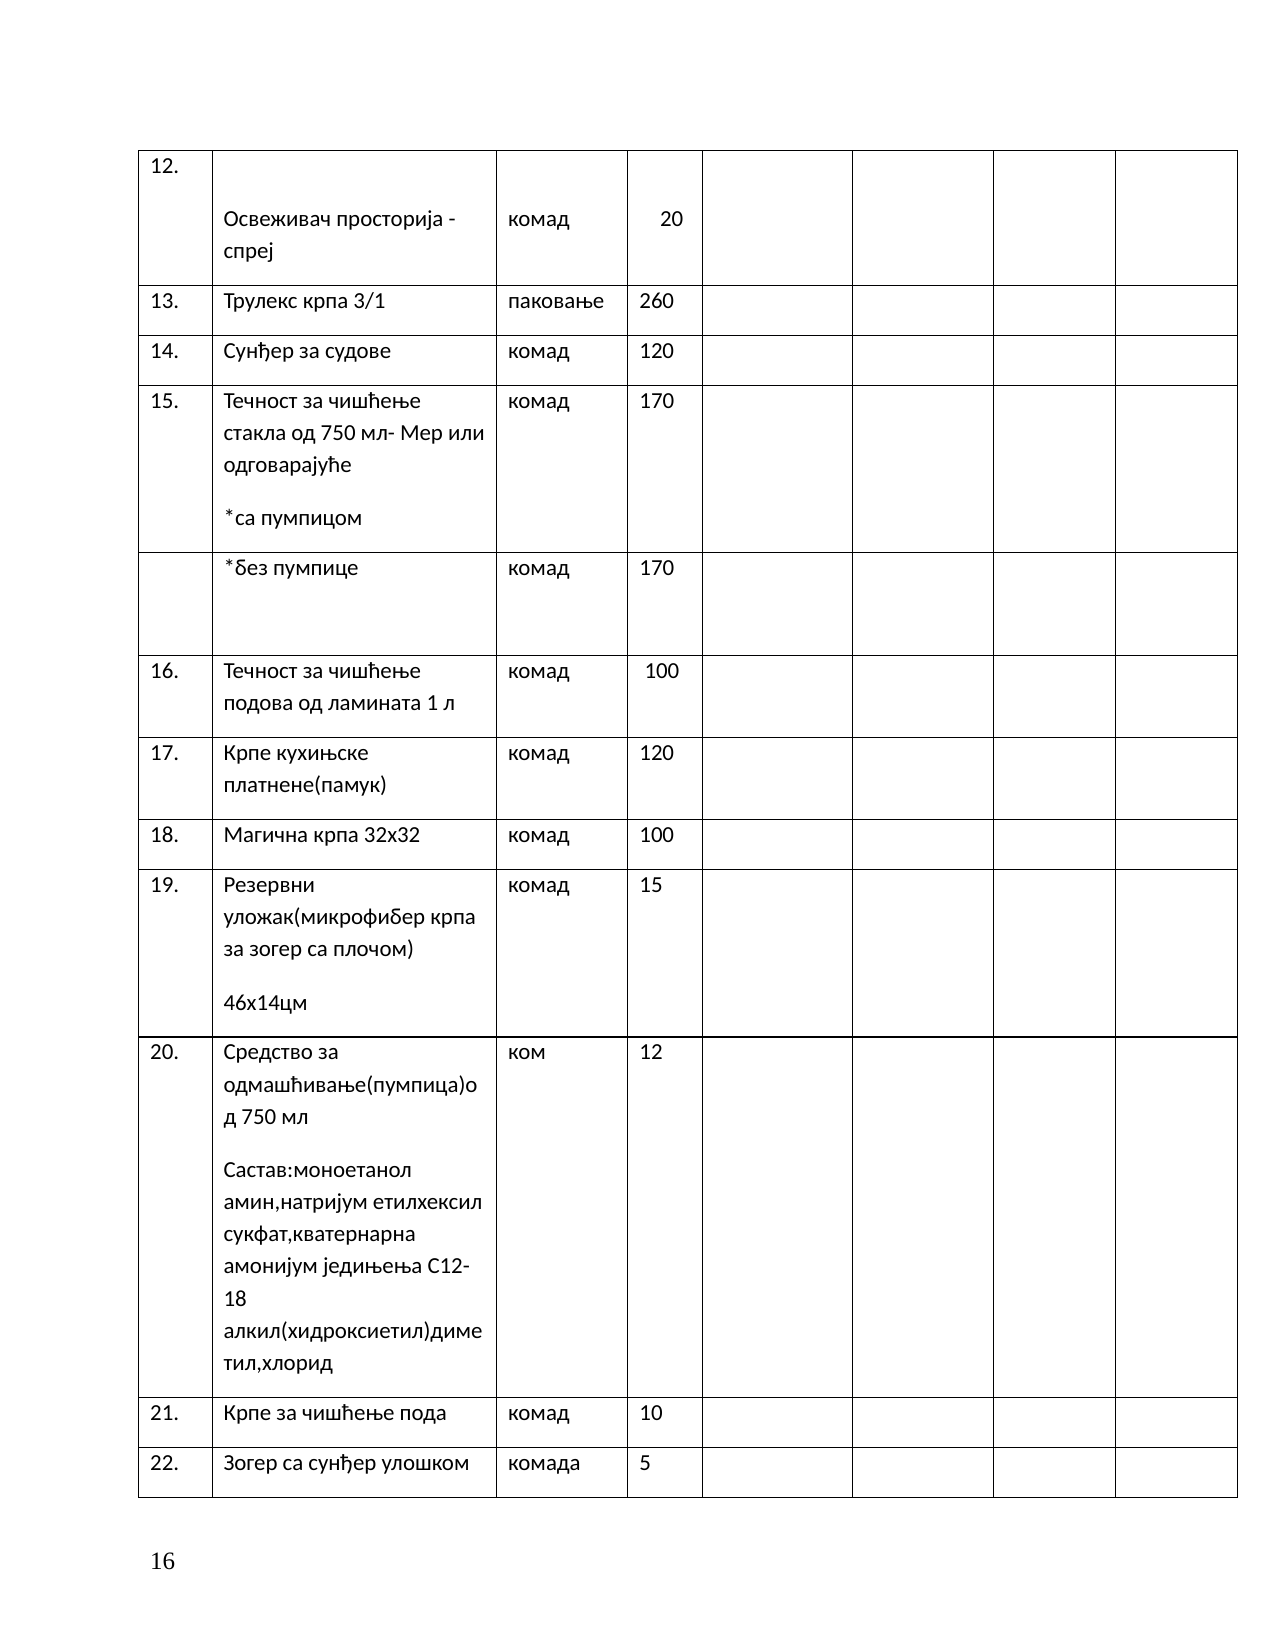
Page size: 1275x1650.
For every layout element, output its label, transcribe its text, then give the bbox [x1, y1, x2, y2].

table_cell [853, 820, 993, 869]
table_cell [853, 386, 993, 552]
table_cell 120 [628, 336, 702, 385]
table_cell комад [497, 870, 627, 1036]
table_cell [1116, 336, 1237, 385]
table_cell 16. [139, 656, 212, 737]
table_cell 22. [139, 1448, 212, 1497]
table_cell [703, 1398, 852, 1447]
table_cell [703, 656, 852, 737]
table_cell 20 [628, 151, 702, 285]
table_cell Магична крпа 32х32 [213, 820, 496, 869]
table_cell Резервни уложак(микрофибер крпа за зогер са плочом) 46х14цм [213, 870, 496, 1036]
table_cell [703, 1448, 852, 1497]
table_cell [853, 656, 993, 737]
table_cell [1116, 738, 1237, 819]
table_cell Сунђер за судове [213, 336, 496, 385]
table_cell Зогер са сунђер улошком [213, 1448, 496, 1497]
table_cell Освеживач просторија -спреј [213, 151, 496, 285]
table_cell 170 [628, 386, 702, 552]
table_cell [139, 553, 212, 655]
table_cell 20. [139, 1038, 212, 1397]
table_cell Средство за одмашћивање(пумпица)од 750 мл Састав:моноетанол амин,натријум етилхексил сукфат,кватернарна амонијум једињења C12-18 алкил(хидроксиетил)диметил,хлорид [213, 1038, 496, 1397]
table_cell [994, 286, 1115, 335]
table_cell 5 [628, 1448, 702, 1497]
table_cell комад [497, 151, 627, 285]
table_cell [703, 738, 852, 819]
table_cell [703, 286, 852, 335]
table_cell [703, 1038, 852, 1397]
table_cell 18. [139, 820, 212, 869]
table_cell [853, 870, 993, 1036]
table_cell [994, 738, 1115, 819]
table_cell [853, 151, 993, 285]
table_cell 260 [628, 286, 702, 335]
table_cell комад [497, 738, 627, 819]
table_cell 13. [139, 286, 212, 335]
table_cell 170 [628, 553, 702, 655]
table_cell [994, 1398, 1115, 1447]
table_cell [1116, 1398, 1237, 1447]
table_cell комад [497, 656, 627, 737]
table_cell [853, 1448, 993, 1497]
table_cell 120 [628, 738, 702, 819]
table_cell [703, 820, 852, 869]
table_cell комад [497, 336, 627, 385]
table_cell [853, 1038, 993, 1397]
table_cell комад [497, 1398, 627, 1447]
table_cell Крпе кухињске платнене(памук) [213, 738, 496, 819]
table_cell [994, 820, 1115, 869]
table_cell [994, 1038, 1115, 1397]
table_cell [1116, 820, 1237, 869]
table_cell [1116, 870, 1237, 1036]
table_cell [1116, 1038, 1237, 1397]
table_cell 17. [139, 738, 212, 819]
table_cell Крпе за чишћење пода [213, 1398, 496, 1447]
table_cell 100 [628, 656, 702, 737]
table_cell [994, 386, 1115, 552]
table_cell 15. [139, 386, 212, 552]
table_cell ком [497, 1038, 627, 1397]
table_cell комад [497, 386, 627, 552]
table_cell [703, 151, 852, 285]
table_cell *без пумпице [213, 553, 496, 655]
table_cell [994, 870, 1115, 1036]
table_cell [994, 151, 1115, 285]
table_cell [853, 738, 993, 819]
table_cell Течност за чишћење стакла од 750 мл- Мер или одговарајуће *са пумпицом [213, 386, 496, 552]
table_cell [853, 286, 993, 335]
table_cell [1116, 553, 1237, 655]
table_cell 21. [139, 1398, 212, 1447]
table_cell [853, 1398, 993, 1447]
table_cell [703, 870, 852, 1036]
table_cell [1116, 151, 1237, 285]
table_cell [703, 386, 852, 552]
table_cell [853, 553, 993, 655]
table_cell [1116, 1448, 1237, 1497]
table_cell 12 [628, 1038, 702, 1397]
table_cell [1116, 656, 1237, 737]
table_cell [1116, 286, 1237, 335]
table_cell [994, 336, 1115, 385]
table_cell 10 [628, 1398, 702, 1447]
table_cell 14. [139, 336, 212, 385]
table_cell [1116, 386, 1237, 552]
table_cell комад [497, 553, 627, 655]
table_cell [703, 553, 852, 655]
table_cell Трулекс крпа 3/1 [213, 286, 496, 335]
table_cell Течност за чишћење подова од ламината 1 л [213, 656, 496, 737]
table_cell 100 [628, 820, 702, 869]
table_cell [703, 336, 852, 385]
table_cell комад [497, 820, 627, 869]
table_cell [853, 336, 993, 385]
table_cell [994, 656, 1115, 737]
table_cell [994, 553, 1115, 655]
table_cell 15 [628, 870, 702, 1036]
table_cell паковање [497, 286, 627, 335]
table_cell 12. [139, 151, 212, 285]
table_cell комада [497, 1448, 627, 1497]
table_cell 19. [139, 870, 212, 1036]
table_cell [994, 1448, 1115, 1497]
